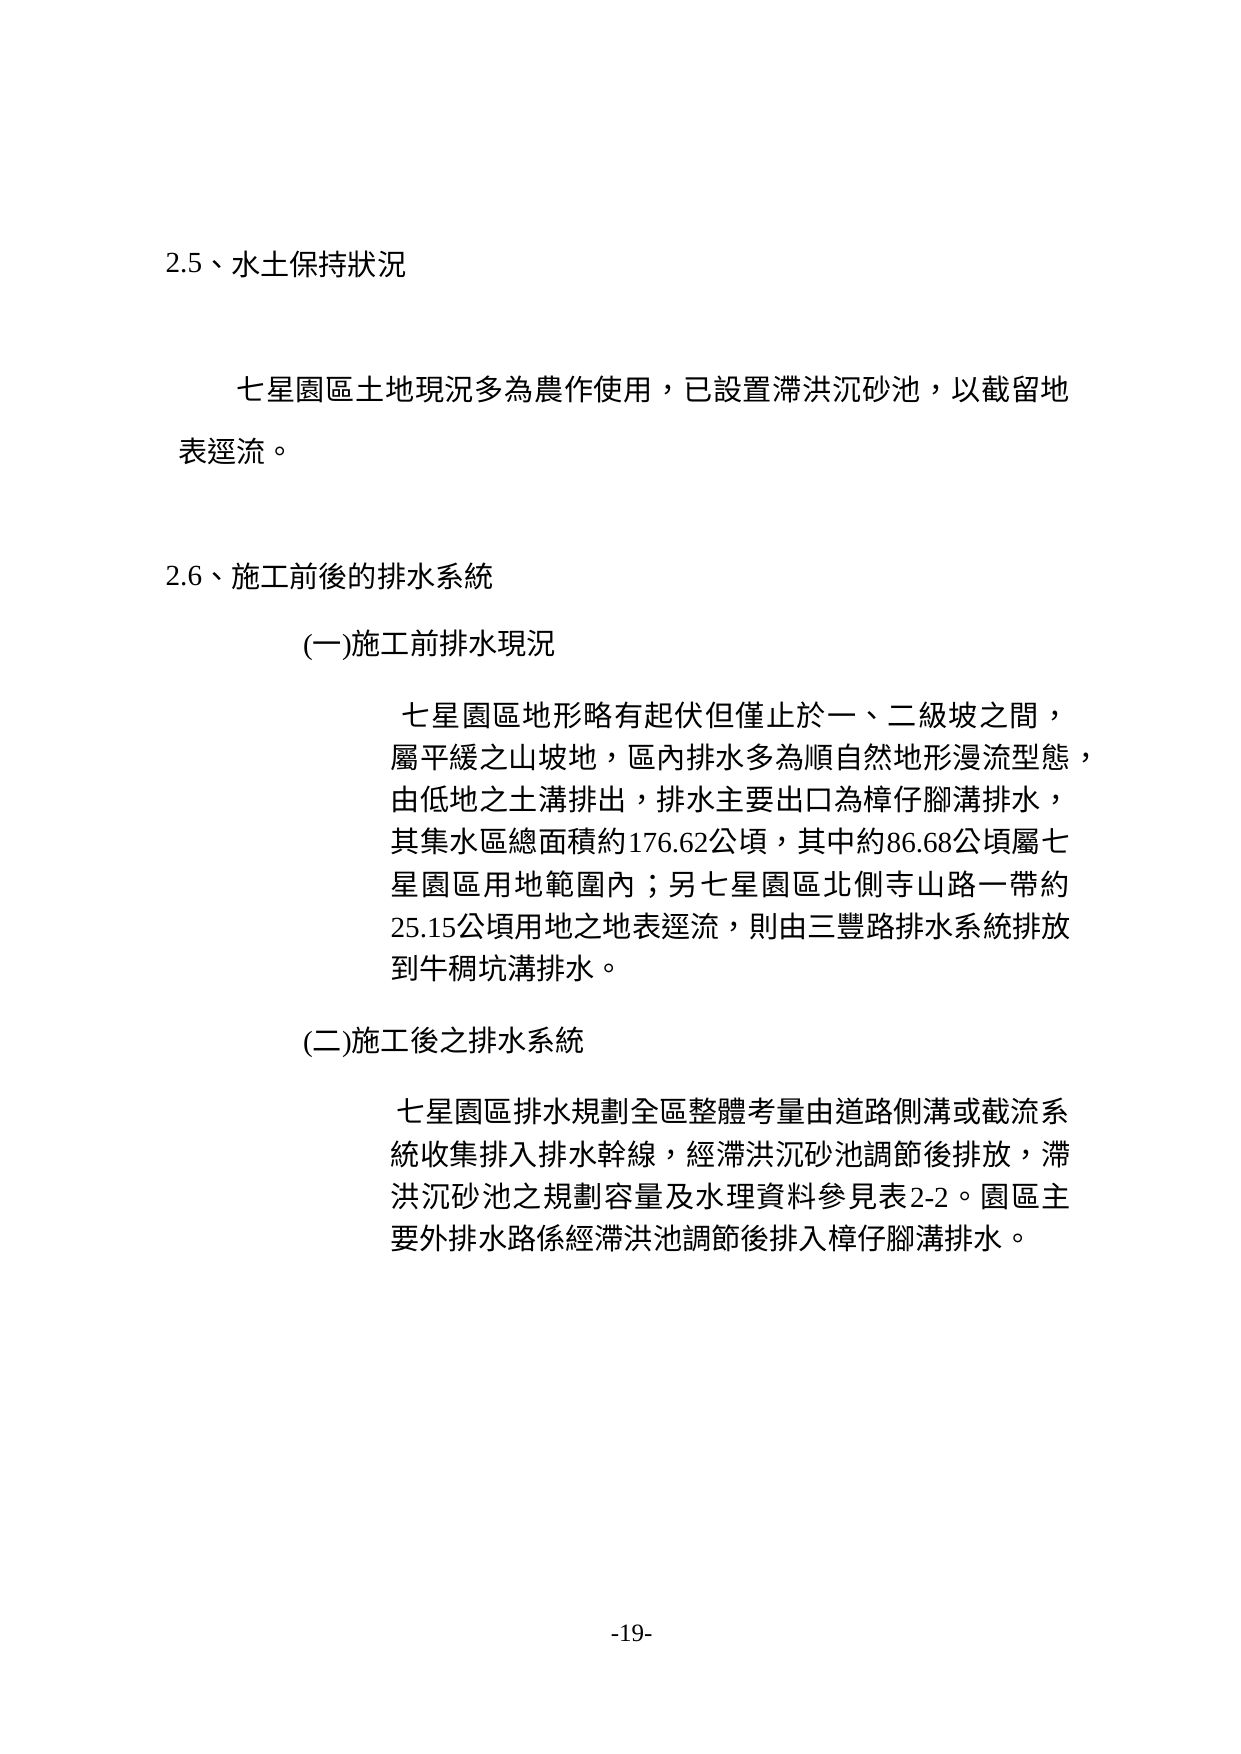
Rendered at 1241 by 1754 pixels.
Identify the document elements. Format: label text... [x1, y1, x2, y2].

text 七星園區土地現況多為農作使用，已設置滯洪沉砂池，以截留地表逕流。 [178, 346, 1071, 471]
subtitle 2.6、施工前後的排水系統 [165, 533, 1071, 596]
text (二)施工後之排水系統 [303, 1017, 1071, 1060]
text (一)施工前排水現況 [303, 621, 1071, 663]
text 七星園區地形略有起伏但僅止於一、二級坡之間，屬平緩之山坡地，區內排水多為順自然地形漫流型態，由低地之土溝排出，排水主要出口為樟仔腳溝排水，其集水區總面積約176.62公頃，其中約86.68公頃屬七星園區用地範圍內；另七星園區北側寺山路一帶約25.15公頃用地之地表逕流，則由三豐路排水系統排放到牛稠坑溝排水。 [390, 692, 1071, 988]
text 七星園區排水規劃全區整體考量由道路側溝或截流系統收集排入排水幹線，經滯洪沉砂池調節後排放，滯洪沉砂池之規劃容量及水理資料參見表2-2。園區主要外排水路係經滯洪池調節後排入樟仔腳溝排水。 [390, 1089, 1071, 1258]
subtitle 2.5、水土保持狀況 [165, 221, 1071, 283]
